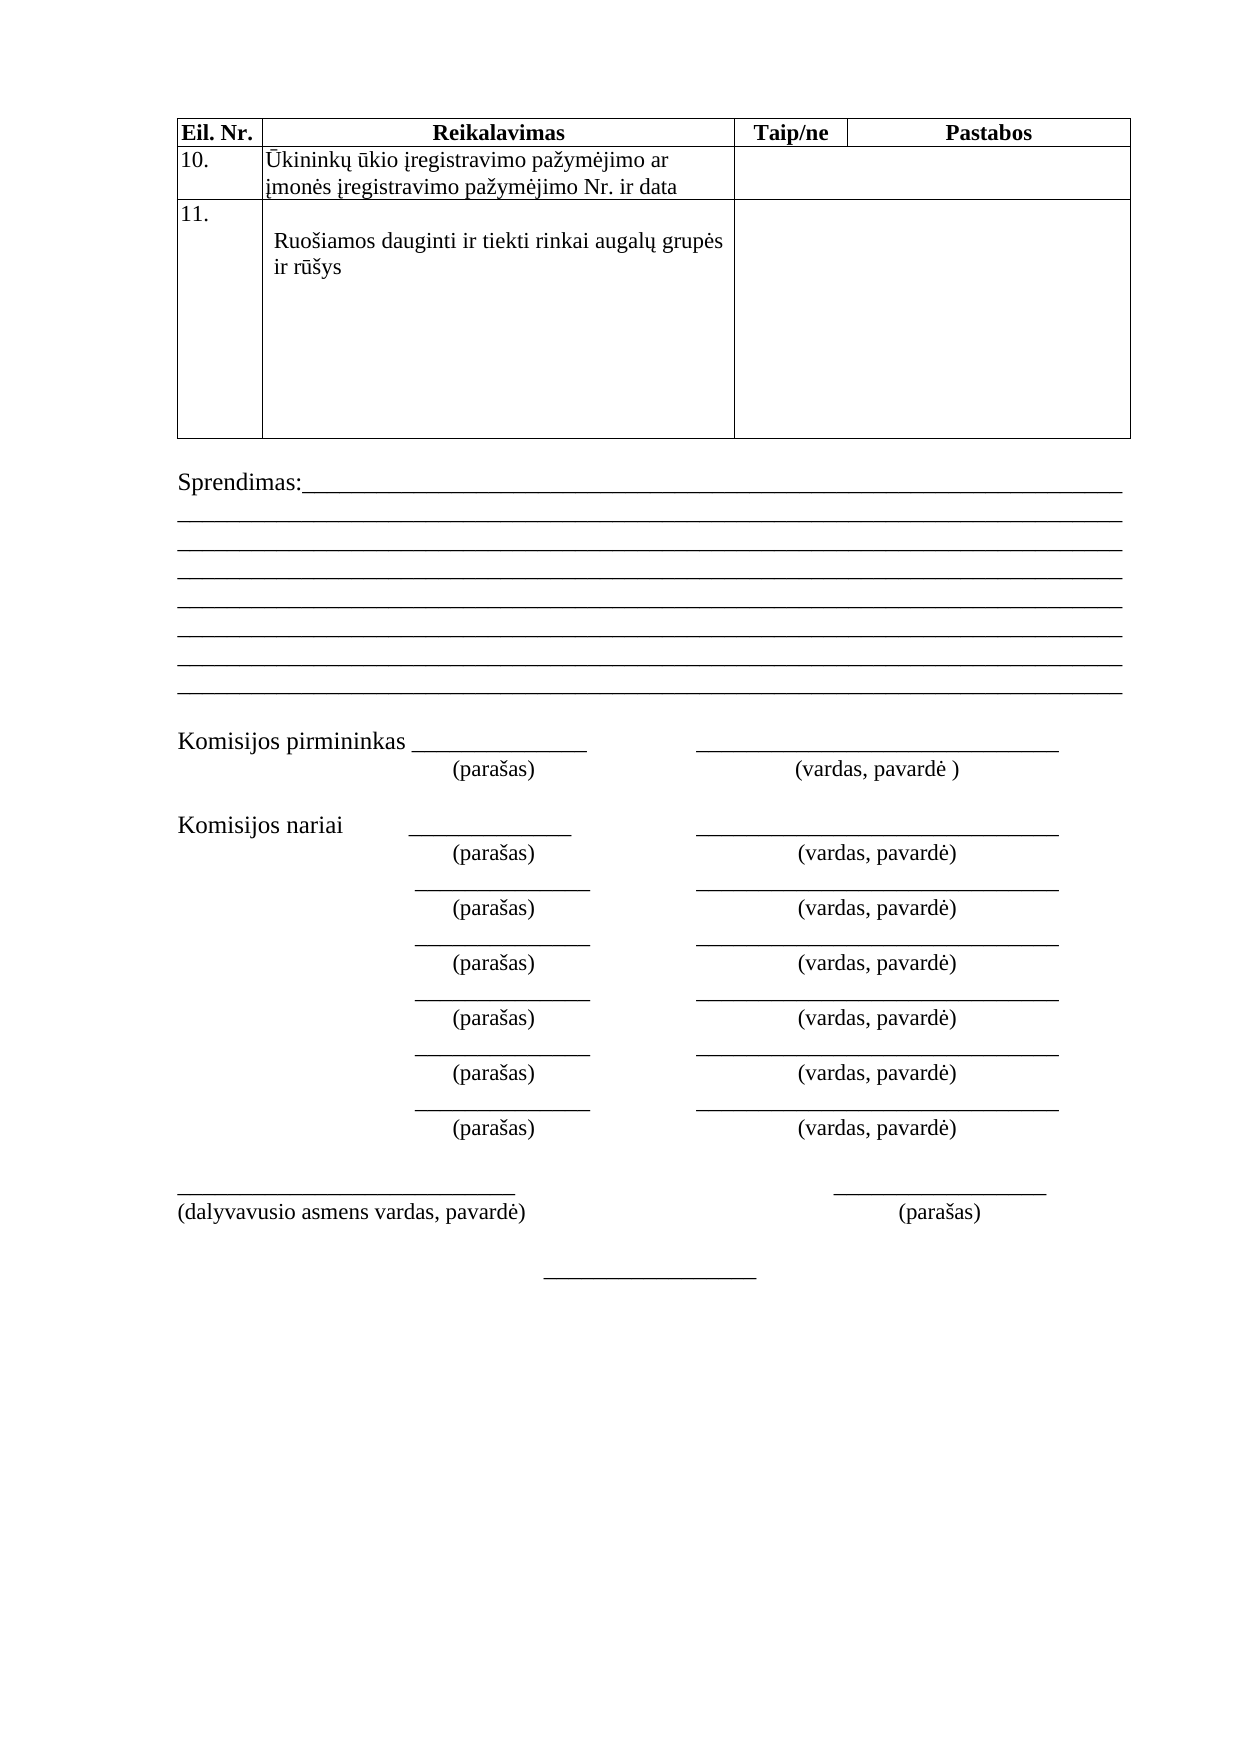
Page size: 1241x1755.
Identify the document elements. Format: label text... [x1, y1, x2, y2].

table_cell 10. [178, 147, 262, 199]
text (parašas) (vardas, pavardė) [452, 949, 1122, 975]
text (parašas) (vardas, pavardė) [452, 1114, 1122, 1141]
table_header Eil. Nr. [178, 119, 262, 146]
text _ [177, 611, 1122, 636]
table_header Pastabos [848, 119, 1130, 146]
text ___________________________ _________________ [177, 1169, 1122, 1198]
text _________________ [177, 1253, 1122, 1282]
text (parašas) (vardas, pavardė) [452, 1059, 1122, 1085]
text (parašas) (vardas, pavardė) [452, 839, 1122, 865]
table_header Taip/ne [735, 119, 847, 146]
text _ [177, 553, 1122, 578]
text _ [177, 640, 1122, 665]
text ______________ _____________________________ [415, 865, 1122, 894]
text Komisijos nariai _____________ _____________________________ [177, 810, 1122, 839]
text _ [177, 496, 1122, 521]
text (parašas) (vardas, pavardė) [452, 894, 1122, 920]
text ______________ _____________________________ [415, 975, 1122, 1004]
table_cell Ruošiamos dauginti ir tiekti rinkai augalų grupės ir rūšys [263, 200, 734, 437]
text _ [177, 582, 1122, 607]
table_cell Ūkininkų ūkio įregistravimo pažymėjimo ar įmonės įregistravimo pažymėjimo Nr. ir data [263, 147, 734, 199]
text (parašas) (vardas, pavardė) [452, 1004, 1122, 1030]
text ______________ _____________________________ [415, 920, 1122, 949]
text (dalyvavusio asmens vardas, pavardė) (parašas) [177, 1198, 1122, 1224]
text (parašas) (vardas, pavardė ) [452, 755, 1122, 781]
text Komisijos pirmininkas ______________ _____________________________ [177, 726, 1122, 755]
text _ [177, 525, 1122, 550]
text Sprendimas: [177, 467, 1122, 496]
text _ [177, 668, 1122, 693]
table_cell [735, 200, 1130, 437]
table_cell [735, 147, 1130, 199]
text ______________ _____________________________ [415, 1085, 1122, 1114]
text ______________ _____________________________ [415, 1030, 1122, 1059]
table_cell 11. [178, 200, 262, 437]
table_header Reikalavimas [263, 119, 734, 146]
